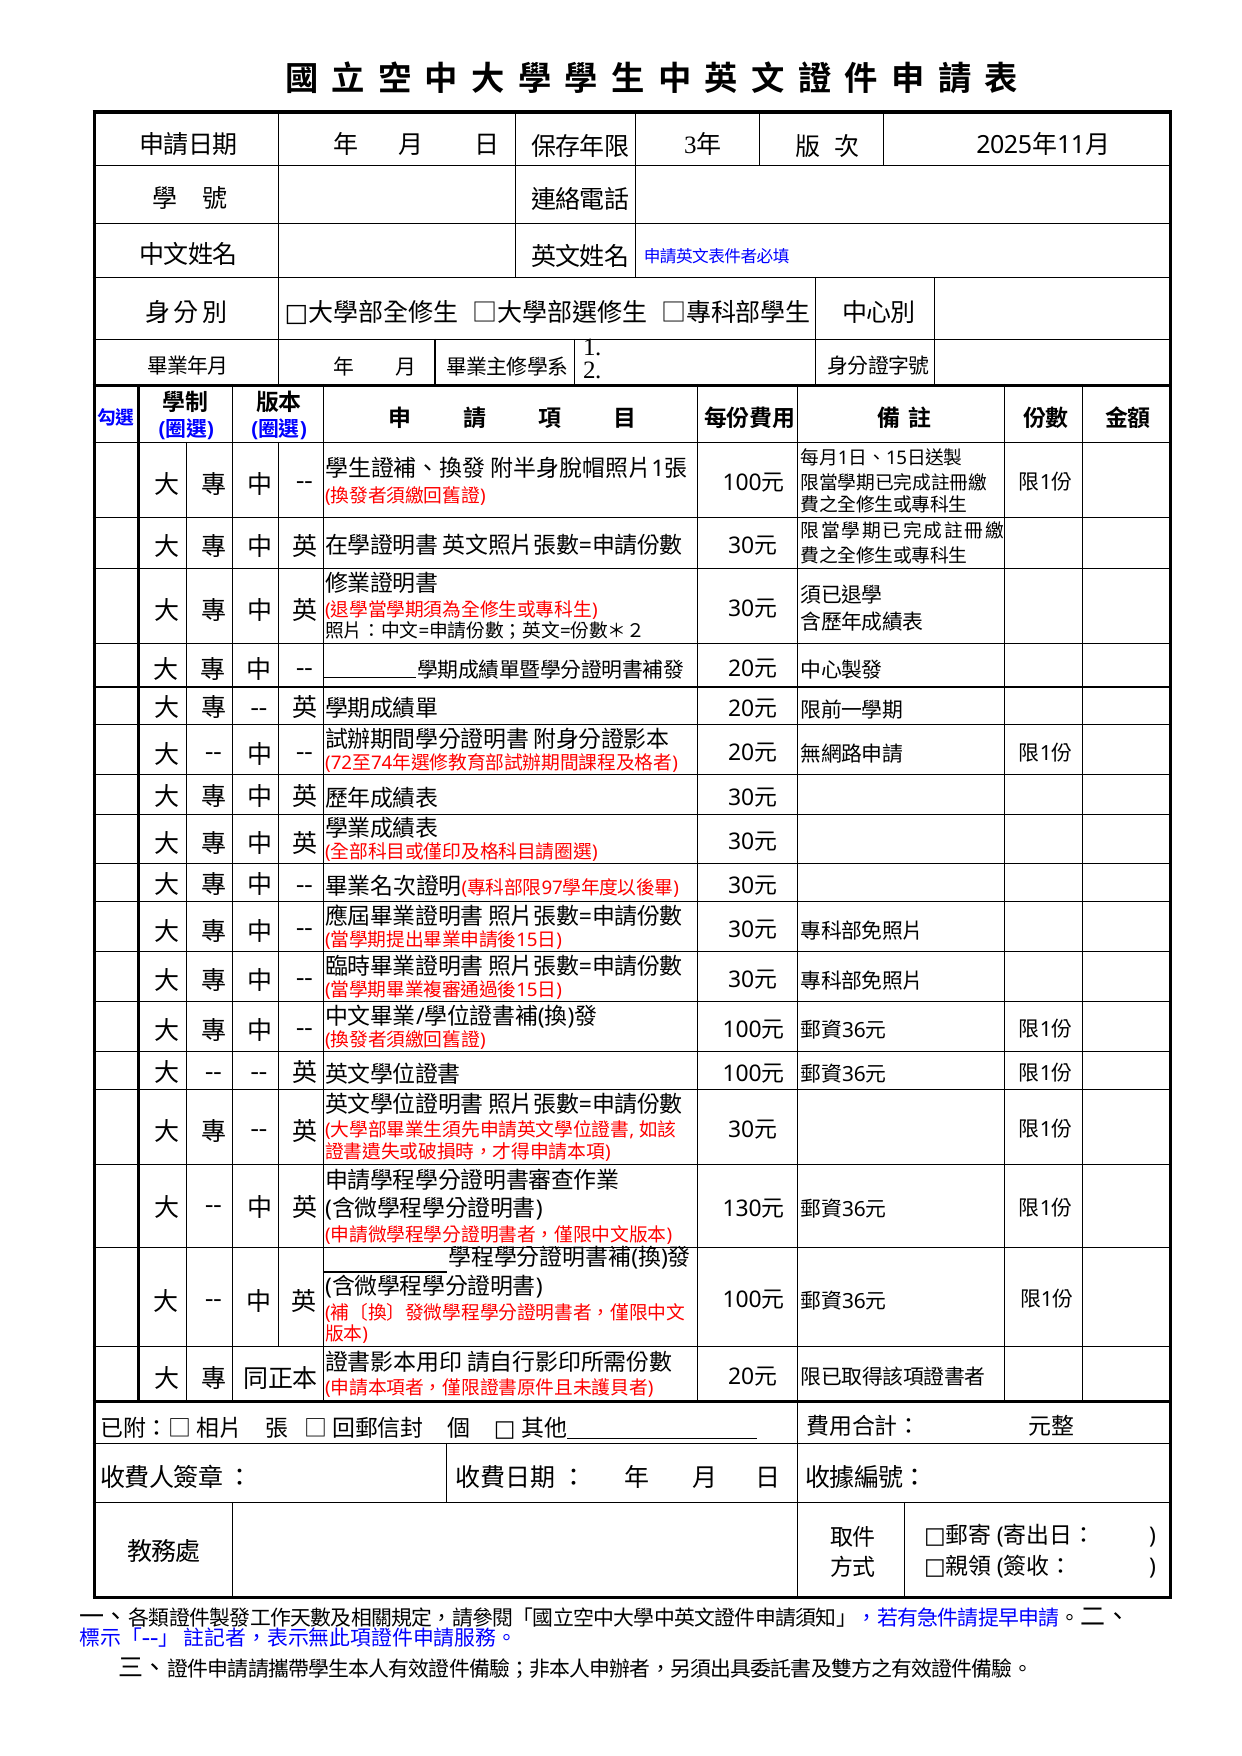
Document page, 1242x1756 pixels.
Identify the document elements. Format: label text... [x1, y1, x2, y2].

table_cell 學期成績單暨學分證明書補發 [416, 644, 697, 686]
table_cell 英 [279, 1165, 323, 1247]
table_cell 限1份 [1005, 443, 1082, 517]
table_cell 臨時畢業證明書 照片張數=申請份數 (當學期畢業複審通過後15日) [324, 952, 697, 1001]
table_header 保存年限 [516, 114, 635, 164]
table_cell 限當學期已完成註冊繳費之全修生或專科生 [798, 518, 1004, 568]
table_cell 中 [233, 1248, 278, 1346]
table_cell 限1份 [1005, 1248, 1082, 1346]
table_cell 大 [140, 952, 186, 1001]
table_cell [798, 1090, 1004, 1164]
table_cell [96, 952, 137, 1001]
table_cell 申 請 項 目 [324, 387, 697, 442]
table_cell 費用合計： 元整 [798, 1403, 1169, 1443]
table_cell 大 [140, 443, 186, 517]
table_cell [324, 678, 416, 686]
table_cell [1083, 443, 1169, 517]
table_cell [233, 1503, 797, 1596]
table_cell 收費人簽章 ： [96, 1444, 446, 1502]
table_cell 專 [187, 1002, 232, 1051]
table_cell 限1份 [1005, 1052, 1082, 1089]
table_cell 郵資36元 [798, 1002, 1004, 1051]
table_cell 限1份 [1005, 725, 1082, 774]
table_cell 中 [233, 952, 278, 1001]
table_cell 中 [233, 902, 278, 951]
table_cell [96, 1052, 137, 1089]
table_cell [1005, 775, 1082, 813]
table_cell 每份費用 [698, 387, 797, 442]
table_cell □郵寄 (寄出日： ) □親領 (簽收： ) [905, 1503, 1169, 1596]
table_cell 100元 [698, 1248, 797, 1346]
table_cell [96, 644, 137, 686]
table_cell [1005, 1347, 1082, 1400]
table_cell 金額 [1083, 387, 1169, 442]
table_cell 畢業名次證明(專科部限97學年度以後畢) [324, 864, 697, 901]
table_cell [1005, 902, 1082, 951]
table_cell [798, 775, 1004, 813]
table_cell -- [279, 864, 323, 901]
table_cell [1083, 1248, 1169, 1346]
table_cell 專 [187, 864, 232, 901]
table_cell 中 [233, 443, 278, 517]
table_cell [96, 864, 137, 901]
table_cell -- [279, 902, 323, 951]
table_cell 份數 [1005, 387, 1082, 442]
table_cell 大 [140, 688, 186, 724]
table_cell 年 月 [279, 340, 434, 384]
text 國 立 空 中 大 學 學 生 中 英 文 證 件 申 請 表 [284, 52, 1021, 100]
table_cell [96, 902, 137, 951]
table_cell -- [233, 1052, 278, 1089]
table_cell 大 [140, 1090, 186, 1164]
table_cell 中 [233, 725, 278, 774]
table_cell 30元 [698, 518, 797, 568]
table_cell 限已取得該項證書者 [798, 1347, 1004, 1400]
table_cell 大 [140, 864, 186, 901]
table_cell 申請學程學分證明書審查作業 (含微學程學分證明書) (申請微學程學分證明書者，僅限中文版本) [324, 1165, 697, 1247]
table_cell 中心別 [816, 278, 934, 339]
table_cell 專科部免照片 [798, 902, 1004, 951]
table_cell 學業成績表 (全部科目或僅印及格科目請圈選) [324, 815, 697, 863]
table_cell 郵資36元 [798, 1052, 1004, 1089]
table_cell 取件方式 [798, 1503, 904, 1596]
table_cell 專科部免照片 [798, 952, 1004, 1001]
table_cell [96, 1002, 137, 1051]
table_cell 1. 2. [575, 340, 815, 384]
table_cell -- [187, 725, 232, 774]
table_cell 在學證明書 英文照片張數=申請份數 [324, 518, 697, 568]
table_cell 大 [140, 644, 186, 686]
table_cell [96, 1165, 137, 1247]
table_cell 學程學分證明書補(換)發 [447, 1248, 697, 1271]
table_cell [1005, 518, 1082, 568]
table_cell [1083, 725, 1169, 774]
table_cell 專 [187, 775, 232, 813]
table_cell [1083, 569, 1169, 643]
table_cell [279, 166, 515, 223]
table_cell 專 [187, 569, 232, 643]
table_cell 收費日期 ： 年 月 日 [447, 1444, 797, 1502]
table_cell 中 [233, 864, 278, 901]
table_cell 中 [233, 815, 278, 863]
table_cell 大 [140, 815, 186, 863]
table_cell [798, 815, 1004, 863]
table_cell 英 [279, 815, 323, 863]
table_cell 30元 [698, 1090, 797, 1164]
table_cell [1005, 569, 1082, 643]
table_cell 英 [279, 1052, 323, 1089]
table_cell 30元 [698, 864, 797, 901]
table_cell [1083, 952, 1169, 1001]
table_cell -- [233, 1090, 278, 1164]
table_cell 大 [140, 1347, 186, 1400]
table_cell 收據編號： [798, 1444, 1169, 1502]
table_cell 30元 [698, 902, 797, 951]
table_cell 專 [187, 1347, 232, 1400]
table_cell 勾選 [96, 387, 137, 442]
table_cell 備 註 [798, 387, 1004, 442]
table_cell 申請英文表件者必填 [636, 224, 1169, 277]
table_cell [1083, 644, 1169, 686]
table_cell -- [233, 688, 278, 724]
table_cell [798, 864, 1004, 901]
table_cell 限1份 [1005, 1090, 1082, 1164]
table_cell [1083, 1090, 1169, 1164]
table_cell [1005, 864, 1082, 901]
table_cell 學 號 [96, 166, 278, 223]
table_cell 大 [140, 902, 186, 951]
table_cell 30元 [698, 569, 797, 643]
table_cell 專 [187, 518, 232, 568]
table_cell 100元 [698, 1052, 797, 1089]
table_cell 應屆畢業證明書 照片張數=申請份數 (當學期提出畢業申請後15日) [324, 902, 697, 951]
table_cell 100元 [698, 443, 797, 517]
table_cell 限前一學期 [798, 688, 1004, 724]
table_header 申請日期 [96, 114, 278, 164]
table_cell 歷年成績表 [324, 775, 697, 813]
table_cell [96, 443, 137, 517]
table_cell 專 [187, 952, 232, 1001]
table_cell 大 [140, 775, 186, 813]
table_cell 20元 [698, 1347, 797, 1400]
text 三、證件申請請攜帶學生本人有效證件備驗；非本人申辦者，另須出具委託書及雙方之有效證件備驗。 [118, 1652, 1185, 1683]
table_cell (含微學程學分證明書) (補〔換〕發微學程學分證明書者，僅限中文 版本) [324, 1271, 697, 1346]
table_cell 中文姓名 [96, 224, 278, 277]
table_cell 20元 [698, 644, 797, 686]
table_cell 大 [140, 1248, 186, 1346]
table_cell 同正本 [233, 1347, 323, 1400]
table_cell 專 [187, 902, 232, 951]
table_cell 已附：□ 相片 張 □ 回郵信封 個 □ 其他 [96, 1403, 797, 1443]
table_cell 大 [140, 725, 186, 774]
table_cell [1083, 1347, 1169, 1400]
table_cell [1083, 518, 1169, 568]
table_cell 教務處 [96, 1503, 232, 1596]
table_cell [96, 1248, 137, 1346]
table_header 3年 [636, 114, 759, 164]
table_cell -- [279, 1002, 323, 1051]
table_cell [1083, 1165, 1169, 1247]
table_cell -- [279, 952, 323, 1001]
table_cell 限1份 [1005, 1002, 1082, 1051]
table_cell [96, 569, 137, 643]
table_cell -- [279, 443, 323, 517]
table_cell [1083, 1002, 1169, 1051]
table_cell -- [187, 1052, 232, 1089]
table_cell 郵資36元 [798, 1165, 1004, 1247]
table_cell 30元 [698, 775, 797, 813]
table_cell 中 [233, 644, 278, 686]
table_cell 中 [233, 569, 278, 643]
table_cell 130元 [698, 1165, 797, 1247]
table_cell [96, 815, 137, 863]
table_cell 專 [187, 815, 232, 863]
table_cell 中 [233, 1165, 278, 1247]
table_cell [96, 775, 137, 813]
table_cell 大 [140, 569, 186, 643]
table_cell 英文學位證明書 照片張數=申請份數 (大學部畢業生須先申請英文學位證書, 如該 證書遺失或破損時，才得申請本項) [324, 1090, 697, 1164]
table_cell [636, 166, 1169, 223]
table_cell 大 [140, 1052, 186, 1089]
table_cell 證書影本用印 請自行影印所需份數 (申請本項者，僅限證書原件且未護貝者) [324, 1347, 697, 1400]
table_cell [1005, 644, 1082, 686]
table_cell [1083, 775, 1169, 813]
table_cell 30元 [698, 952, 797, 1001]
table_cell 畢業年月 [96, 340, 278, 384]
table_cell 專 [187, 443, 232, 517]
table_cell [96, 688, 137, 724]
table_cell [324, 1248, 447, 1271]
table_cell [324, 644, 416, 677]
table_cell 專 [187, 644, 232, 686]
table_cell 專 [187, 1090, 232, 1164]
table_cell 英文學位證書 [324, 1052, 697, 1089]
table_cell □大學部全修生 □大學部選修生 □專科部學生 [279, 278, 815, 339]
table_cell 中 [233, 518, 278, 568]
table_cell 大 [140, 1165, 186, 1247]
table_cell [935, 278, 1169, 339]
table_cell 30元 [698, 815, 797, 863]
table_cell 身分證字號 [816, 340, 934, 384]
table_cell 英 [279, 518, 323, 568]
table_cell [1083, 902, 1169, 951]
table_cell [96, 1090, 137, 1164]
table_cell 限1份 [1005, 1165, 1082, 1247]
table_cell [96, 1347, 137, 1400]
table_header 版 次 [760, 114, 883, 164]
table_cell 中 [233, 775, 278, 813]
table_cell 學期成績單 [324, 688, 697, 724]
table_cell 畢業主修學系 [436, 340, 574, 384]
table_cell 100元 [698, 1002, 797, 1051]
table_cell 版本 (圈選) [233, 387, 323, 442]
table_cell -- [187, 1248, 232, 1346]
table_cell 英 [279, 569, 323, 643]
table_cell 連絡電話 [516, 166, 635, 223]
table_cell -- [279, 644, 323, 686]
table_cell 中心製發 [798, 644, 1004, 686]
table_cell 中 [233, 1002, 278, 1051]
table_cell 英 [279, 775, 323, 813]
table_cell 大 [140, 518, 186, 568]
table_cell 無網路申請 [798, 725, 1004, 774]
table_cell 20元 [698, 688, 797, 724]
table_cell 英 [279, 1248, 323, 1346]
table_cell 每月1日、15日送製 限當學期已完成註冊繳 費之全修生或專科生 [798, 443, 1004, 517]
table_cell [279, 224, 515, 277]
table_cell 郵資36元 [798, 1248, 1004, 1346]
table_cell 英文姓名 [516, 224, 635, 277]
table_header 2025年11月 [884, 114, 1169, 164]
table_cell 學生證補、換發 附半身脫帽照片1張 (換發者須繳回舊證) [324, 443, 697, 517]
table_cell [1083, 864, 1169, 901]
table_cell 身分別 [96, 278, 278, 339]
table_header 年 月 日 [279, 114, 515, 164]
table_cell [1083, 815, 1169, 863]
table_cell -- [187, 1165, 232, 1247]
table_cell 大 [140, 1002, 186, 1051]
table_cell 專 [187, 688, 232, 724]
table_cell [96, 518, 137, 568]
text 一、各類證件製發工作天數及相關規定，請參閱「國立空中大學中英文證件申請須知」，若有急件請提早申請。二、標示「--」 註記者，表示無此項證件申請服務。 [79, 1605, 1127, 1652]
table_cell [1005, 815, 1082, 863]
table_cell 須已退學 含歷年成績表 [798, 569, 1004, 643]
table_cell -- [279, 725, 323, 774]
table_cell 英 [279, 688, 323, 724]
table_cell 中文畢業/學位證書補(換)發 (換發者須繳回舊證) [324, 1002, 697, 1051]
table_cell [1005, 688, 1082, 724]
table_cell [935, 340, 1169, 384]
table_cell [96, 725, 137, 774]
table_cell 學制 (圈選) [140, 387, 232, 442]
table_cell 試辦期間學分證明書 附身分證影本 (72至74年選修教育部試辦期間課程及格者) [324, 725, 697, 774]
table_cell 20元 [698, 725, 797, 774]
table_cell 英 [279, 1090, 323, 1164]
table_cell [1005, 952, 1082, 1001]
table_cell [1083, 1052, 1169, 1089]
table_cell [1083, 688, 1169, 724]
table_cell 修業證明書 (退學當學期須為全修生或專科生) 照片：中文=申請份數；英文=份數＊２ [324, 569, 697, 643]
